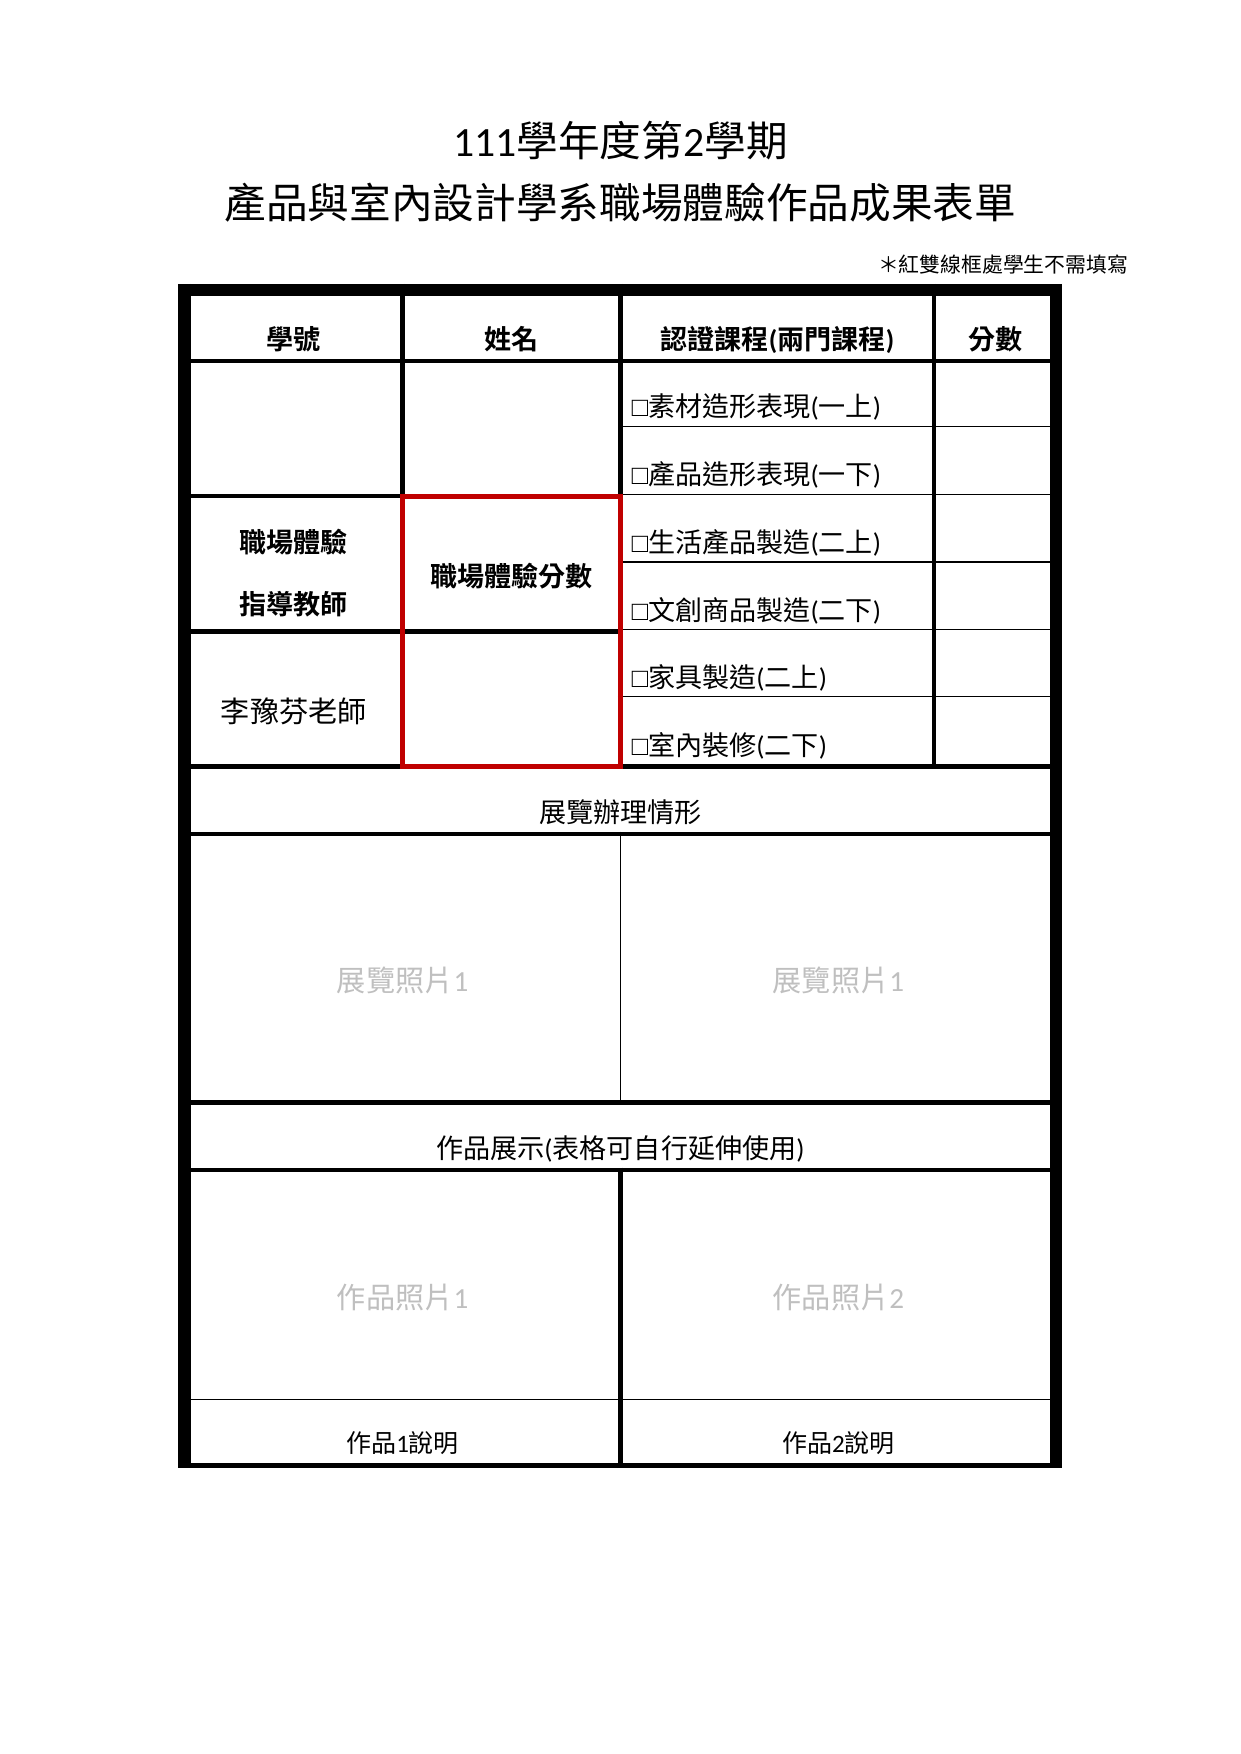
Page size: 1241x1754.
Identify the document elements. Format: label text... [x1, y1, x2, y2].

table_header 認證課程(兩門課程) [623, 296, 932, 359]
table_cell □家具製造(二上) [623, 630, 932, 696]
table_cell [936, 563, 1050, 629]
table_header 姓名 [405, 296, 618, 359]
table_cell □文創商品製造(二下) [623, 563, 932, 629]
table_cell 作品2說明 [623, 1400, 1050, 1463]
table_cell □素材造形表現(一上) [623, 363, 932, 426]
table_cell [936, 697, 1050, 764]
text 產品與室內設計學系職場體驗作品成果表單 [112, 159, 1128, 221]
table_cell 職場體驗分數 [405, 499, 618, 629]
table_cell [191, 363, 400, 494]
table_cell 作品照片1 [191, 1172, 618, 1399]
text ＊紅雙線框處學生不需填寫 [112, 221, 1128, 284]
table_header 分數 [936, 296, 1050, 359]
table_cell 展覽照片1 [191, 836, 620, 1100]
table_cell □室內裝修(二下) [623, 697, 932, 764]
table_cell [405, 634, 618, 764]
table_cell [936, 495, 1050, 561]
table_cell 作品照片2 [623, 1172, 1050, 1399]
table_cell 李豫芬老師 [191, 634, 400, 764]
table_cell 展覽照片1 [621, 836, 1050, 1100]
table_cell 職場體驗 指導教師 [191, 498, 400, 629]
table_cell 展覽辦理情形 [191, 769, 1050, 832]
text 111學年度第2學期 [112, 96, 1128, 159]
table_cell 作品1說明 [191, 1400, 618, 1463]
table_cell [936, 363, 1050, 426]
table_cell [936, 427, 1050, 494]
table_header 學號 [191, 296, 400, 359]
table_cell 作品展示(表格可自行延伸使用) [191, 1105, 1050, 1167]
table_cell □生活產品製造(二上) [623, 495, 932, 561]
table_cell □產品造形表現(一下) [623, 427, 932, 494]
table_cell [405, 363, 618, 494]
table_cell [936, 630, 1050, 696]
